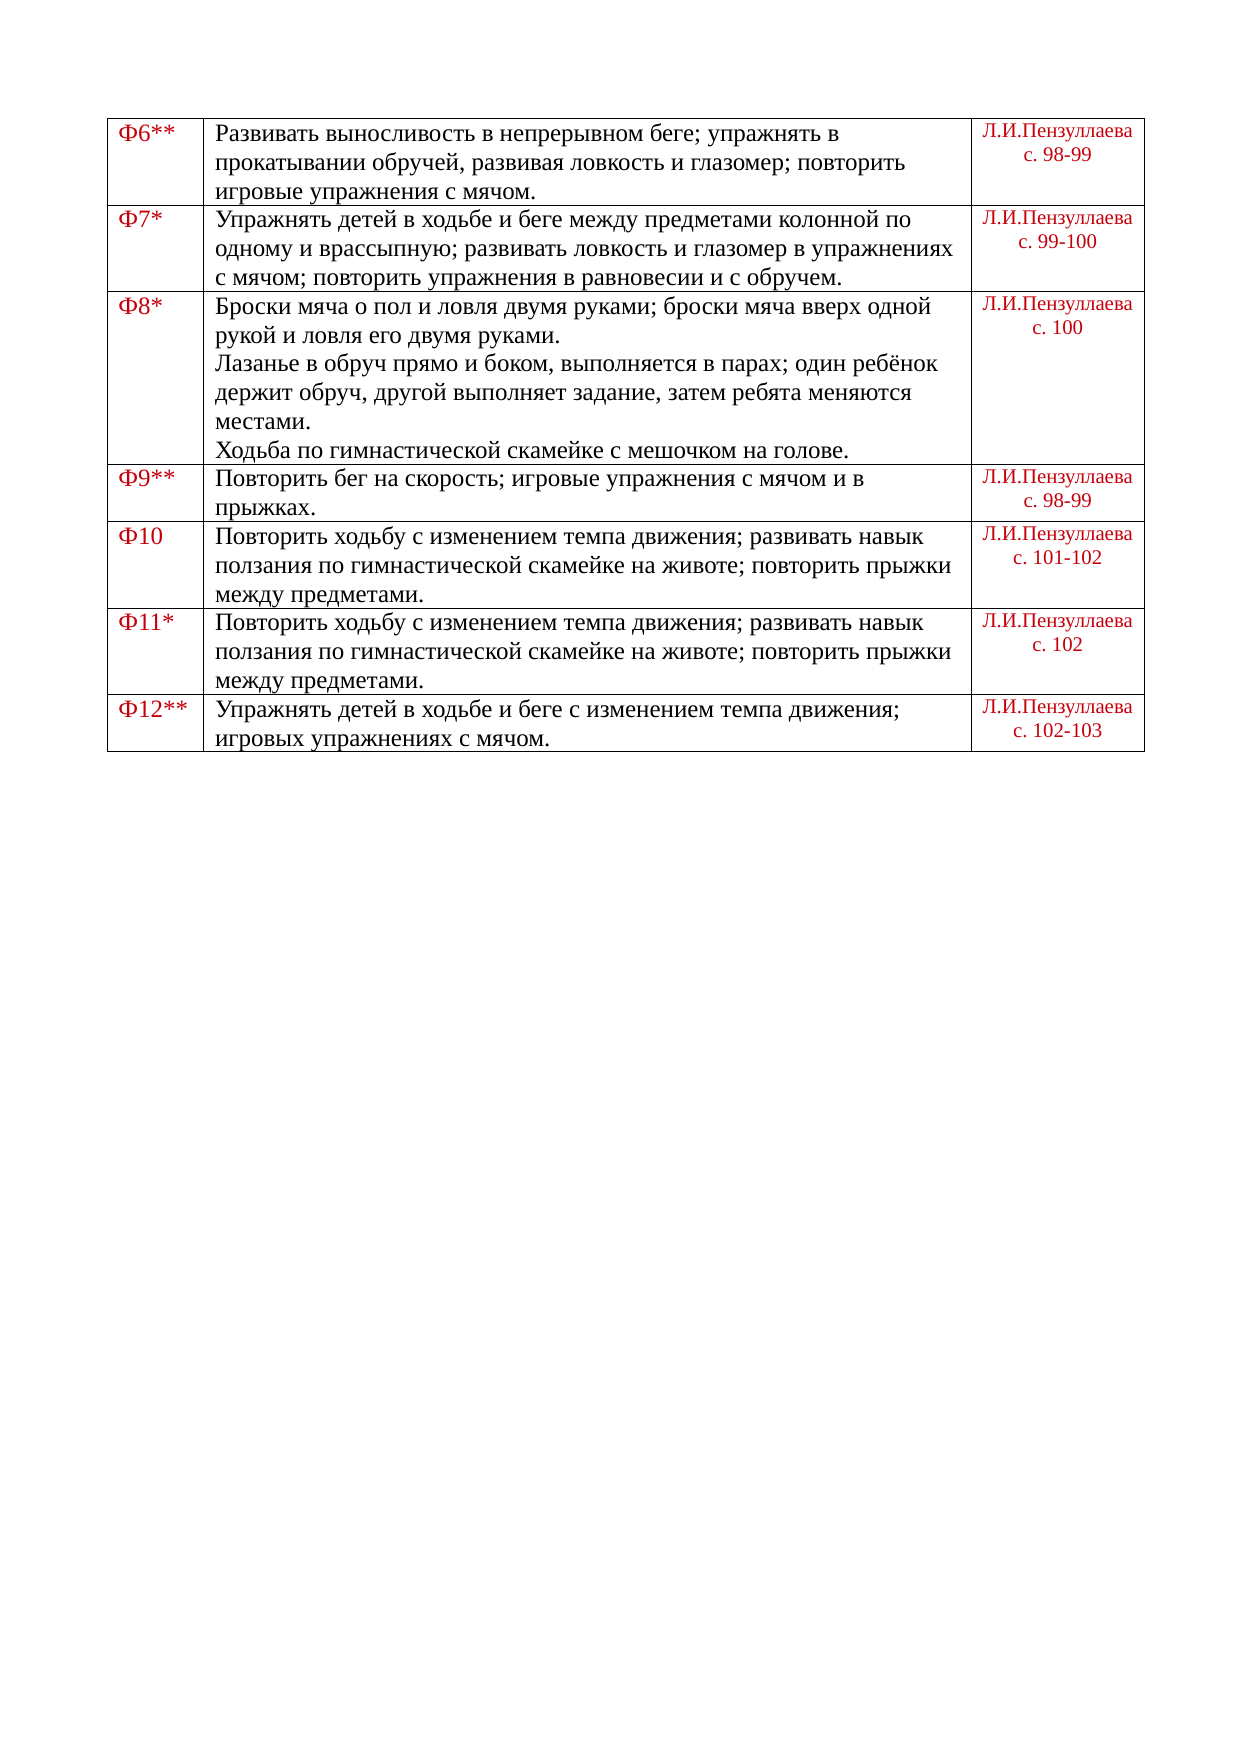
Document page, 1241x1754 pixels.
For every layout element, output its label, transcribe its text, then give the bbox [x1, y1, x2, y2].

table_cell Ф7* [108, 206, 203, 291]
table_cell Л.И.Пензуллаева с. 98-99 [972, 119, 1144, 204]
table_cell Ф9** [108, 465, 203, 521]
table_cell Броски мяча о пол и ловля двумя руками; броски мяча вверх одной рукой и ловля его двумя руками. Лазанье в обруч прямо и боком, выполняется в парах; один ребёнок держит обруч, другой выполняет задание, затем ребята меняются местами. Ходьба по гимнастической скамейке с мешочком на голове. [204, 292, 971, 463]
table_cell Л.И.Пензуллаева с. 99-100 [972, 206, 1144, 291]
table_cell Упражнять детей в ходьбе и беге между предметами колонной по одному и врассыпную; развивать ловкость и глазомер в упражнениях с мячом; повторить упражнения в равновесии и с обручем. [204, 206, 971, 291]
table_cell Ф8* [108, 292, 203, 463]
table_cell Ф11* [108, 609, 203, 694]
table_cell Л.И.Пензуллаева с. 98-99 [972, 465, 1144, 521]
table_cell Повторить ходьбу с изменением темпа движения; развивать навык ползания по гимнастической скамейке на животе; повторить прыжки между предметами. [204, 609, 971, 694]
table_cell Ф10 [108, 522, 203, 607]
table_cell Л.И.Пензуллаева с. 100 [972, 292, 1144, 463]
table_cell Упражнять детей в ходьбе и беге с изменением темпа движения; игровых упражнениях с мячом. [204, 695, 971, 751]
table_cell Повторить бег на скорость; игровые упражнения с мячом и в прыжках. [204, 465, 971, 521]
table_cell Ф6** [108, 119, 203, 204]
table_cell Ф12** [108, 695, 203, 751]
table_cell Развивать выносливость в непрерывном беге; упражнять в прокатывании обручей, развивая ловкость и глазомер; повторить игровые упражнения с мячом. [204, 119, 971, 204]
table_cell Л.И.Пензуллаева с. 102-103 [972, 695, 1144, 751]
table_cell Л.И.Пензуллаева с. 101-102 [972, 522, 1144, 607]
table_cell Л.И.Пензуллаева с. 102 [972, 609, 1144, 694]
table_cell Повторить ходьбу с изменением темпа движения; развивать навык ползания по гимнастической скамейке на животе; повторить прыжки между предметами. [204, 522, 971, 607]
